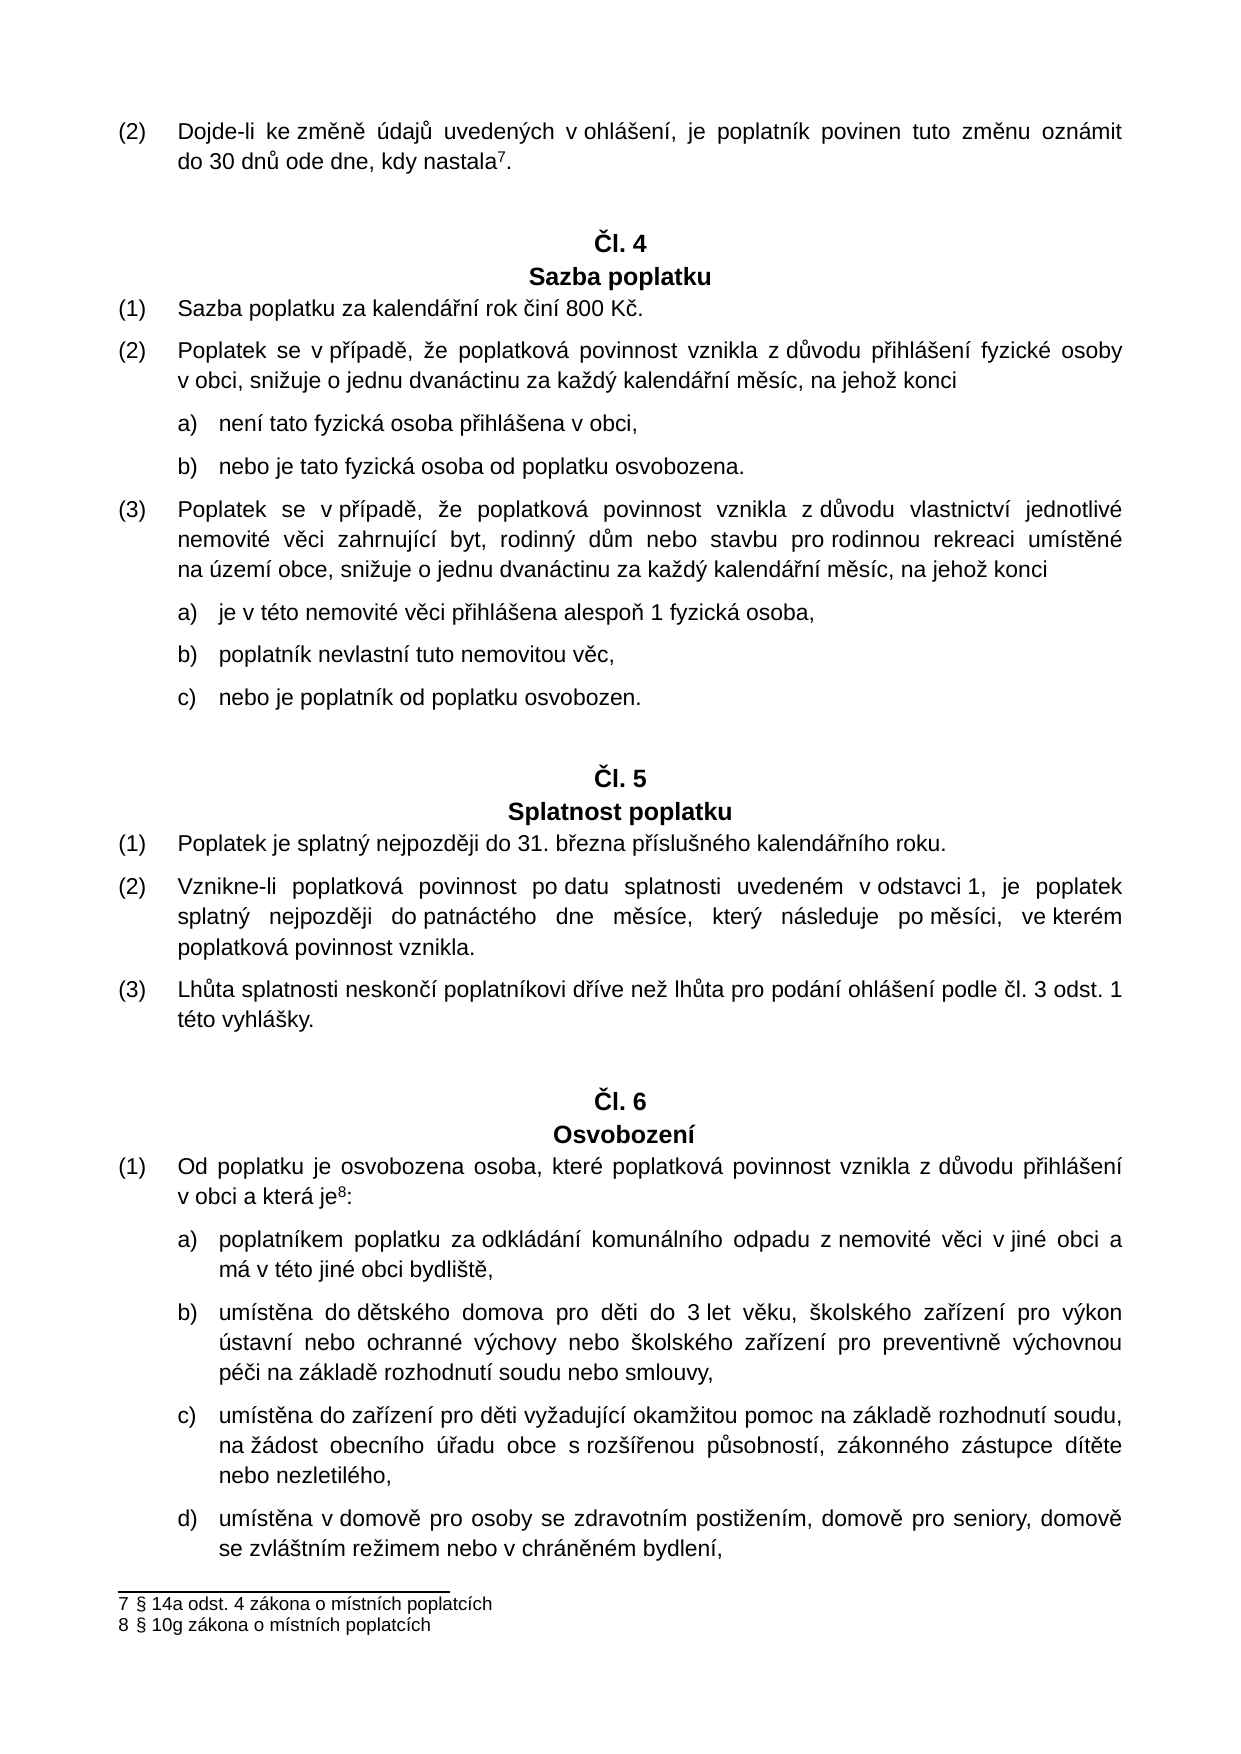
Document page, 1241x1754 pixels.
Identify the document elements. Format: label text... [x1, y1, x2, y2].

list Od poplatku je osvobozena osoba, které poplatková povinnost vznikla z důvodu přihlášení v obci a která je: [118, 1153, 1122, 1209]
subtitle Čl. 5 Splatnost poplatku [118, 764, 1122, 826]
list poplatníkem poplatku za odkládání komunálního odpadu z nemovité věci v jiné obci a má v této jiné obci bydliště, [177, 1226, 1122, 1282]
list je v této nemovité věci přihlášena alespoň 1 fyzická osoba, [177, 599, 1122, 625]
list umístěna do zařízení pro děti vyžadující okamžitou pomoc na základě rozhodnutí soudu, na žádost obecního úřadu obce s rozšířenou působností, zákonného zástupce dítěte nebo nezletilého, [177, 1402, 1122, 1488]
list Poplatek se v případě, že poplatková povinnost vznikla z důvodu přihlášení fyzické osoby v obci, snižuje o jednu dvanáctinu za každý kalendářní měsíc, na jehož konci [118, 337, 1122, 394]
list poplatník nevlastní tuto nemovitou věc, [177, 641, 1122, 668]
list § 10g zákona o místních poplatcích [118, 1614, 1122, 1635]
subtitle Čl. 4 Sazba poplatku [118, 228, 1122, 290]
list Dojde-li ke změně údajů uvedených v ohlášení, je poplatník povinen tuto změnu oznámit do 30 dnů ode dne, kdy nastala. [118, 118, 1122, 175]
list nebo je poplatník od poplatku osvobozen. [177, 684, 1122, 711]
list § 14a odst. 4 zákona o místních poplatcích [118, 1592, 1122, 1614]
subtitle Čl. 6 Osvobození [118, 1087, 1122, 1148]
list není tato fyzická osoba přihlášena v obci, [177, 410, 1122, 437]
list Lhůta splatnosti neskončí poplatníkovi dříve než lhůta pro podání ohlášení podle čl. 3 odst. 1 této vyhlášky. [118, 976, 1122, 1033]
list Poplatek se v případě, že poplatková povinnost vznikla z důvodu vlastnictví jednotlivé nemovité věci zahrnující byt, rodinný dům nebo stavbu pro rodinnou rekreaci umístěné na území obce, snižuje o jednu dvanáctinu za každý kalendářní měsíc, na jehož konci [118, 496, 1122, 582]
list Vznikne-li poplatková povinnost po datu splatnosti uvedeném v odstavci 1, je poplatek splatný nejpozději do patnáctého dne měsíce, který následuje po měsíci, ve kterém poplatková povinnost vznikla. [118, 873, 1122, 960]
list Sazba poplatku za kalendářní rok činí 800 Kč. [118, 294, 1122, 321]
list Poplatek je splatný nejpozději do 31. března příslušného kalendářního roku. [118, 830, 1122, 857]
list umístěna do dětského domova pro děti do 3 let věku, školského zařízení pro výkon ústavní nebo ochranné výchovy nebo školského zařízení pro preventivně výchovnou péči na základě rozhodnutí soudu nebo smlouvy, [177, 1298, 1122, 1385]
list nebo je tato fyzická osoba od poplatku osvobozena. [177, 453, 1122, 479]
list umístěna v domově pro osoby se zdravotním postižením, domově pro seniory, domově se zvláštním režimem nebo v chráněném bydlení, [177, 1505, 1122, 1561]
